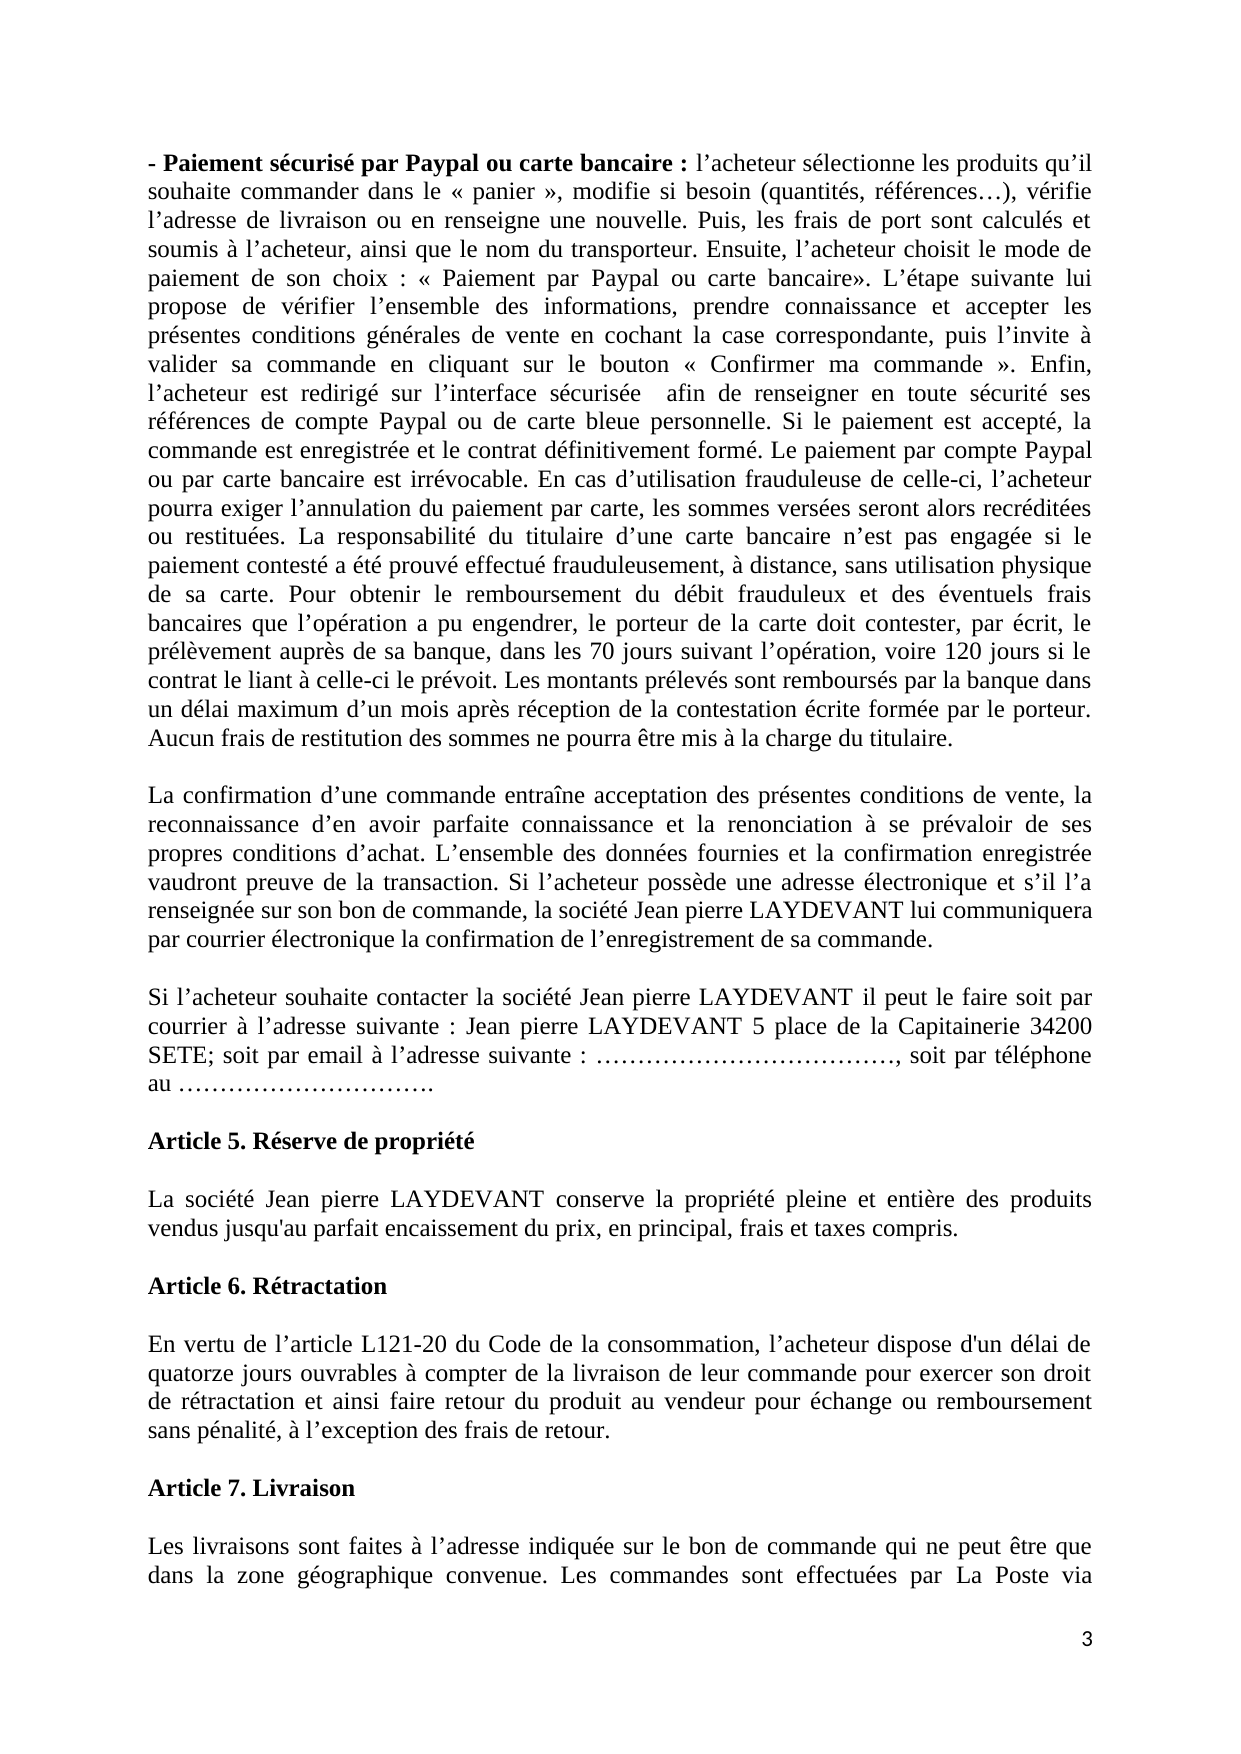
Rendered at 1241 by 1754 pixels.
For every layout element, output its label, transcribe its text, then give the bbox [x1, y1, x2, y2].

text - Paiement sécurisé par Paypal ou carte bancaire : l’acheteur sélectionne les produits qu’il souhaite commander dans le « panier », modifie si besoin (quantités, références…), vérifie l’adresse de livraison ou en renseigne une nouvelle. Puis, les frais de port sont calculés et soumis à l’acheteur, ainsi que le nom du transporteur. Ensuite, l’acheteur choisit le mode de paiement de son choix : « Paiement par Paypal ou carte bancaire». L’étape suivante lui propose de vérifier l’ensemble des informations, prendre connaissance et accepter les présentes conditions générales de vente en cochant la case correspondante, puis l’invite à valider sa commande en cliquant sur le bouton « Confirmer ma commande ». Enfin, l’acheteur est redirigé sur l’interface sécurisée afin de renseigner en toute sécurité ses références de compte Paypal ou de carte bleue personnelle. Si le paiement est accepté, la commande est enregistrée et le contrat définitivement formé. Le paiement par compte Paypal ou par carte bancaire est irrévocable. En cas d’utilisation frauduleuse de celle-ci, l’acheteur pourra exiger l’annulation du paiement par carte, les sommes versées seront alors recréditées ou restituées. La responsabilité du titulaire d’une carte bancaire n’est pas engagée si le paiement contesté a été prouvé effectué frauduleusement, à distance, sans utilisation physique de sa carte. Pour obtenir le remboursement du débit frauduleux et des éventuels frais bancaires que l’opération a pu engendrer, le porteur de la carte doit contester, par écrit, le prélèvement auprès de sa banque, dans les 70 jours suivant l’opération, voire 120 jours si le contrat le liant à celle-ci le prévoit. Les montants prélevés sont remboursés par la banque dans un délai maximum d’un mois après réception de la contestation écrite formée par le porteur. Aucun frais de restitution des sommes ne pourra être mis à la charge du titulaire. [148, 148, 1093, 751]
text La confirmation d’une commande entraîne acceptation des présentes conditions de vente, la reconnaissance d’en avoir parfaite connaissance et la renonciation à se prévaloir de ses propres conditions d’achat. L’ensemble des données fournies et la confirmation enregistrée vaudront preuve de la transaction. Si l’acheteur possède une adresse électronique et s’il l’a renseignée sur son bon de commande, la société Jean pierre LAYDEVANT lui communiquera par courrier électronique la confirmation de l’enregistrement de sa commande. [148, 781, 1093, 953]
text Article 5. Réserve de propriété [148, 1126, 1093, 1155]
text Article 6. Rétractation [148, 1271, 1093, 1300]
text En vertu de l’article L121-20 du Code de la consommation, l’acheteur dispose d'un délai de quatorze jours ouvrables à compter de la livraison de leur commande pour exercer son droit de rétractation et ainsi faire retour du produit au vendeur pour échange ou remboursement sans pénalité, à l’exception des frais de retour. [148, 1329, 1093, 1444]
text La société Jean pierre LAYDEVANT conserve la propriété pleine et entière des produits vendus jusqu'au parfait encaissement du prix, en principal, frais et taxes compris. [148, 1184, 1093, 1242]
text Les livraisons sont faites à l’adresse indiquée sur le bon de commande qui ne peut être que dans la zone géographique convenue. Les commandes sont effectuées par La Poste via [148, 1531, 1093, 1588]
text Si l’acheteur souhaite contacter la société Jean pierre LAYDEVANT il peut le faire soit par courrier à l’adresse suivante : Jean pierre LAYDEVANT 5 place de la Capitainerie 34200 SETE; soit par email à l’adresse suivante : ………………………………, soit par téléphone au …………………………. [148, 982, 1093, 1097]
text Article 7. Livraison [148, 1473, 1093, 1502]
